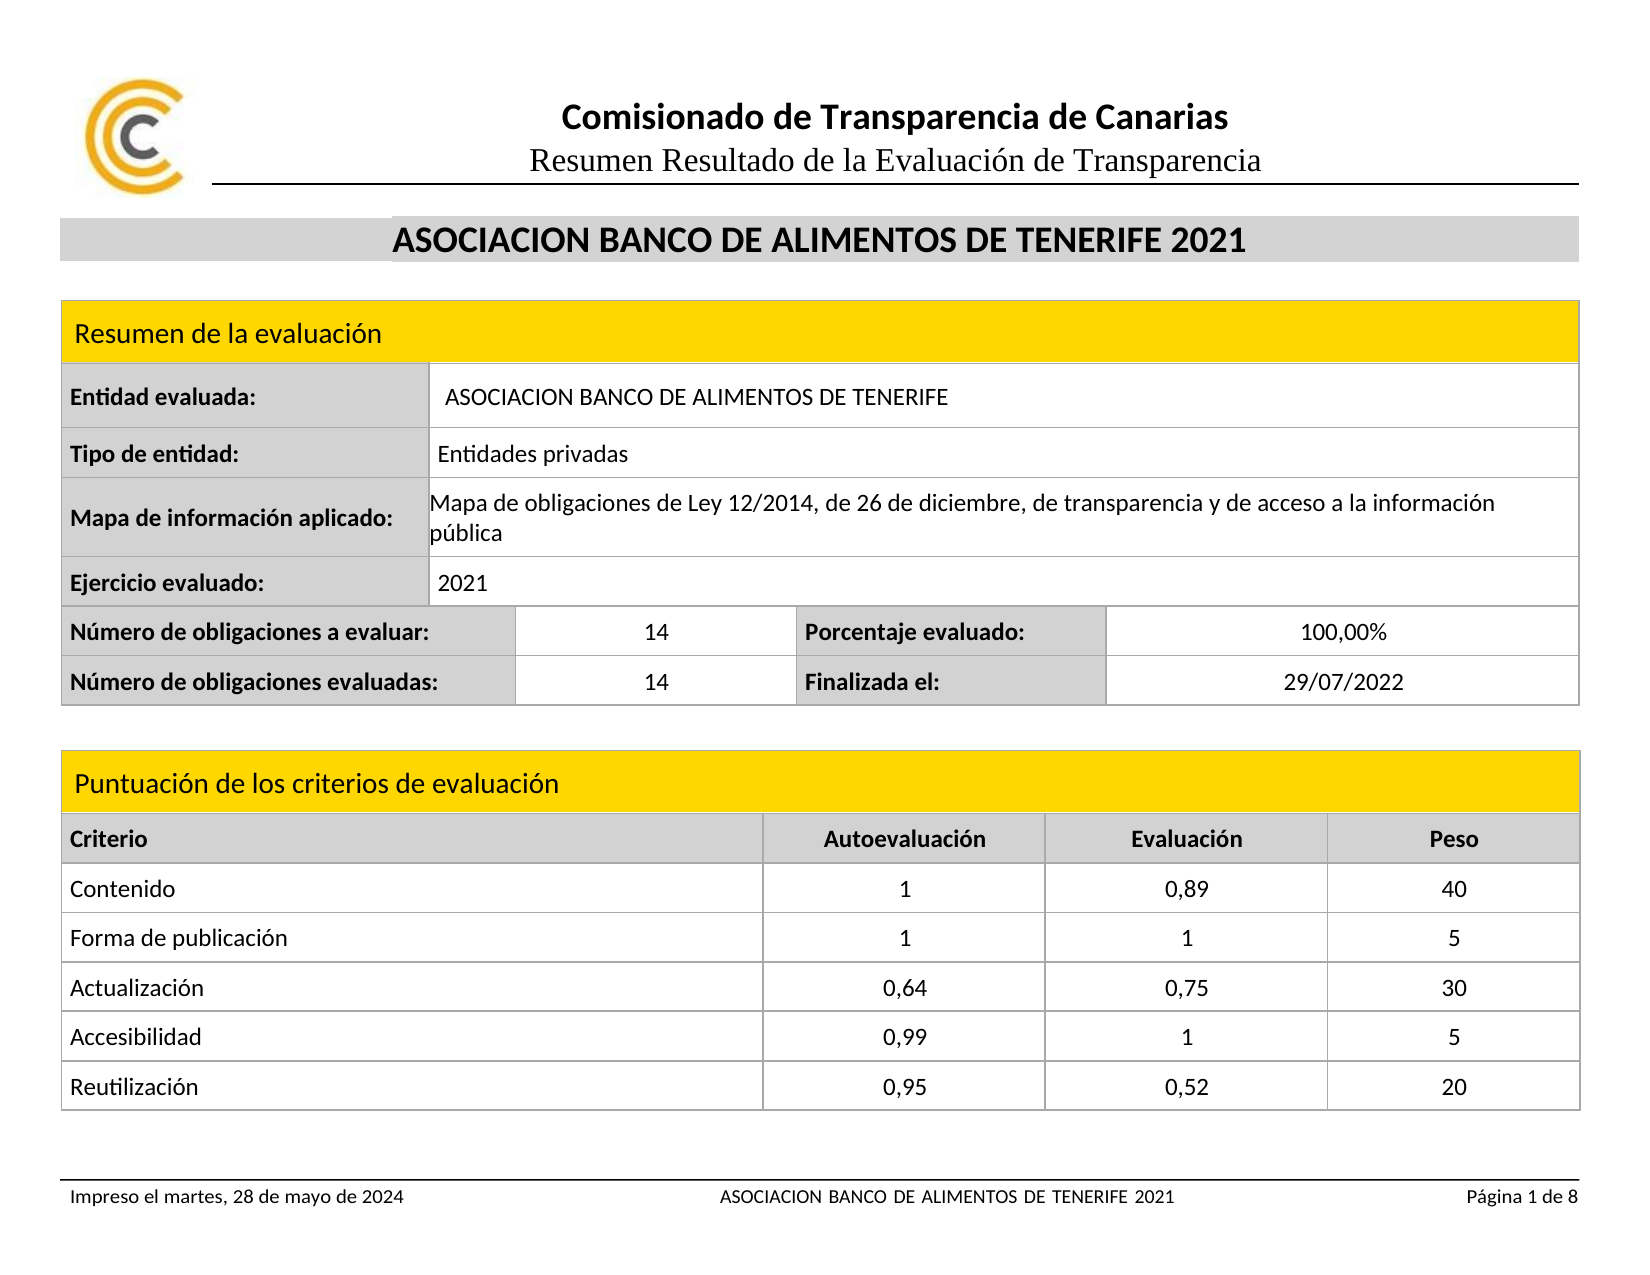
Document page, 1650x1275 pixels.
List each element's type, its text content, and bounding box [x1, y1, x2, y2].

table_cell 0,52 [1046, 1062, 1327, 1109]
table_cell Actualización [62, 963, 762, 1010]
table_cell 1 [764, 864, 1044, 911]
table_cell Peso [1328, 814, 1579, 862]
table_cell ASOCIACION BANCO DE ALIMENTOS DE TENERIFE [430, 364, 1578, 427]
table_cell Autoevaluación [764, 814, 1044, 862]
table_cell 1 [1046, 913, 1327, 961]
table_cell Criterio [62, 814, 762, 862]
table_cell 30 [1328, 963, 1579, 1010]
table_cell Forma de publicación [62, 913, 762, 961]
table_cell 29/07/2022 [1107, 656, 1578, 704]
table_cell Reutilización [62, 1062, 762, 1109]
table_cell 0,75 [1046, 963, 1327, 1010]
table_cell 5 [1328, 1012, 1579, 1060]
table_cell Tipo de entidad: [62, 428, 428, 476]
table_cell Mapa de obligaciones de Ley 12/2014, de 26 de diciembre, de transparencia y de acceso a la información pública [430, 478, 1578, 556]
table_cell Ejercicio evaluado: [62, 557, 428, 605]
table_header Puntuación de los criterios de evaluación [62, 751, 1579, 812]
table_cell Entidad evaluada: [62, 364, 428, 427]
table_cell Contenido [62, 864, 762, 911]
table_cell 0,64 [764, 963, 1044, 1010]
table_cell 14 [516, 607, 796, 655]
table_cell 5 [1328, 913, 1579, 961]
table_cell Número de obligaciones evaluadas: [62, 656, 515, 704]
table_cell 1 [764, 913, 1044, 961]
table_cell 1 [1046, 1012, 1327, 1060]
table_cell 20 [1328, 1062, 1579, 1109]
table_cell 0,95 [764, 1062, 1044, 1109]
table_cell 100,00% [1107, 607, 1578, 655]
subtitle ASOCIACION BANCO DE ALIMENTOS DE TENERIFE 2021 [60, 216, 1594, 262]
table_cell Porcentaje evaluado: [797, 607, 1105, 655]
table_cell Número de obligaciones a evaluar: [62, 607, 515, 655]
table_cell Finalizada el: [797, 656, 1105, 704]
table_cell 2021 [430, 557, 1578, 605]
table_cell Entidades privadas [430, 428, 1578, 476]
table_cell Mapa de información aplicado: [62, 478, 428, 556]
table_cell 40 [1328, 864, 1579, 911]
table_header Resumen de la evaluación [62, 301, 1578, 362]
table_cell 0,89 [1046, 864, 1327, 911]
table_cell 14 [516, 656, 796, 704]
table_cell Accesibilidad [62, 1012, 762, 1060]
table_cell 0,99 [764, 1012, 1044, 1060]
table_cell Evaluación [1046, 814, 1327, 862]
